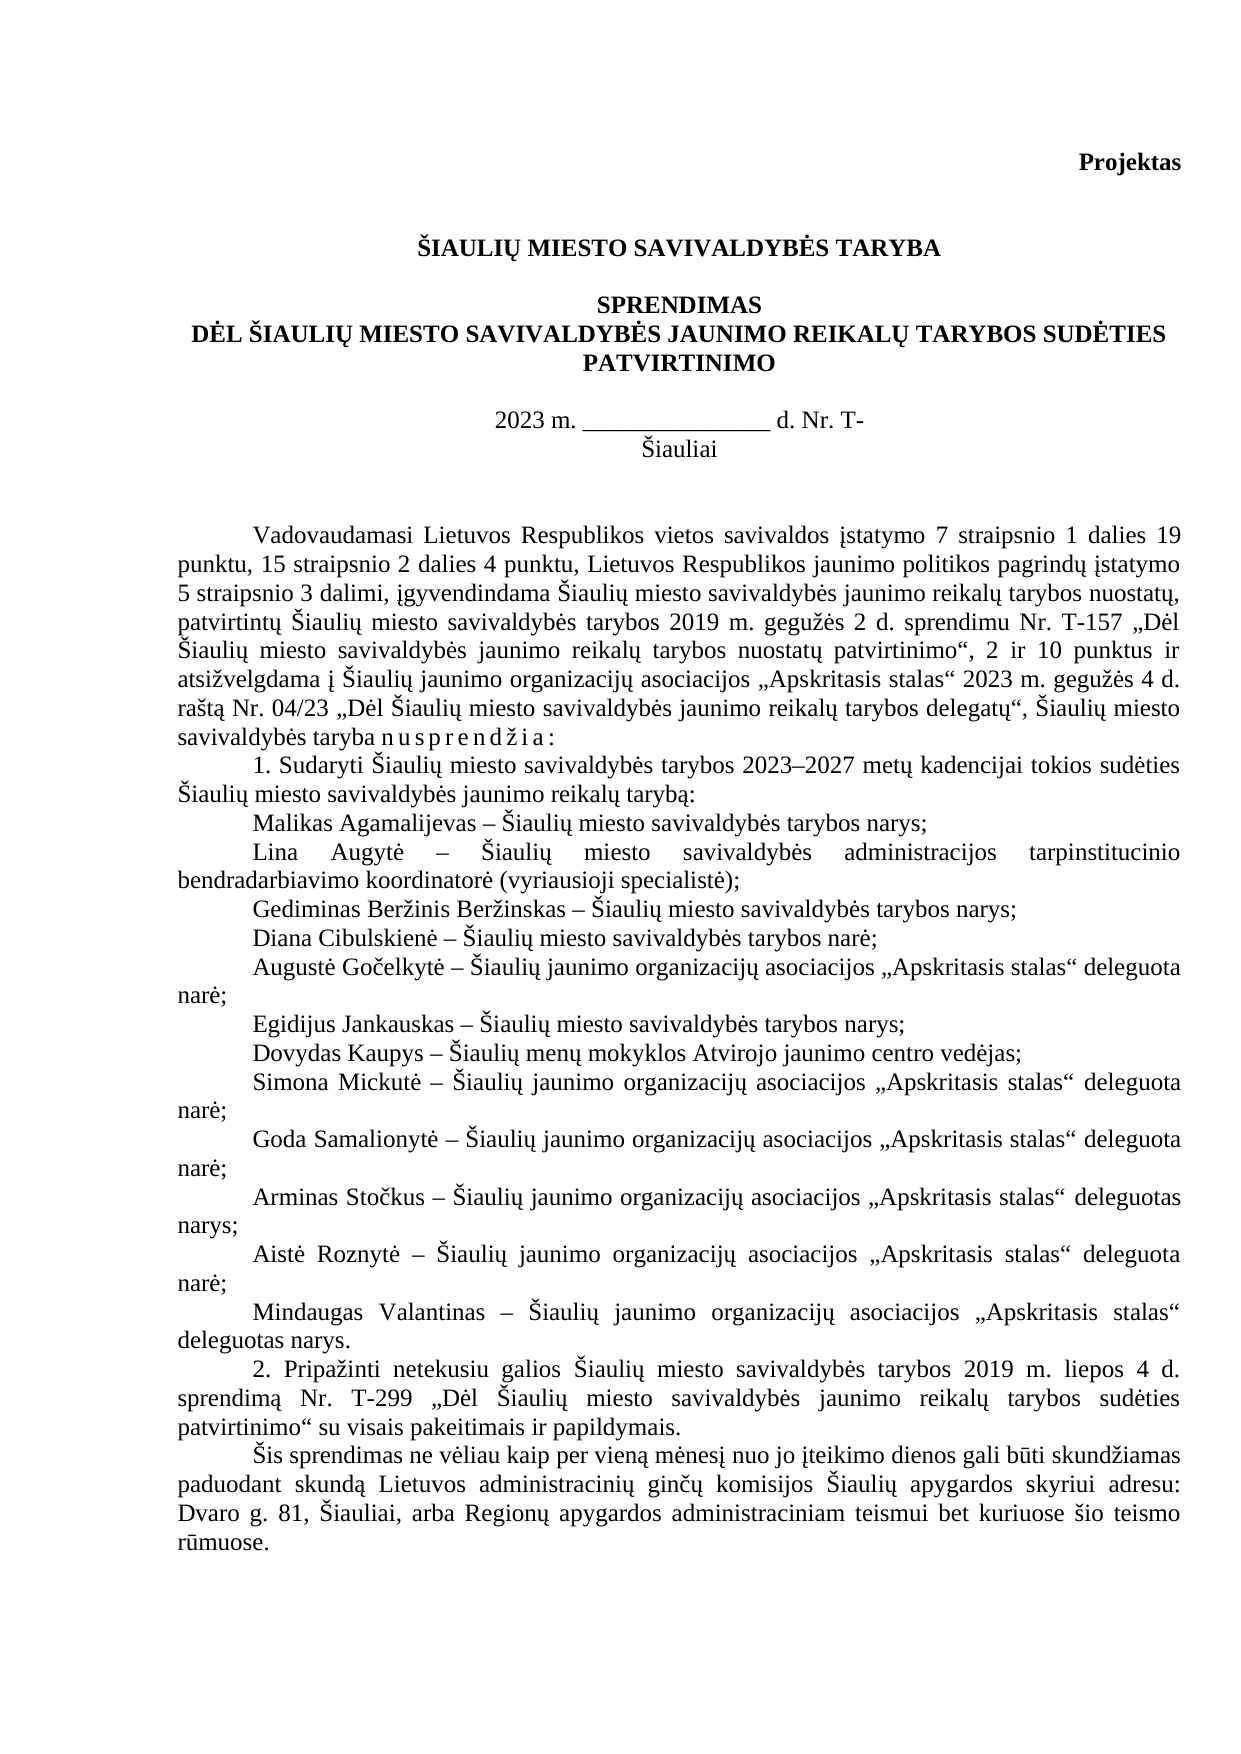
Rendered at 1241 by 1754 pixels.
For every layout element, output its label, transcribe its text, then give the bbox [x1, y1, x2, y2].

text DĖL ŠIAULIŲ MIESTO SAVIVALDYBĖS JAUNIMO REIKALŲ TARYBOS SUDĖTIES PATVIRTINIMO [177, 319, 1181, 377]
text Lina Augytė – Šiaulių miesto savivaldybės administracijos tarpinstitucinio bendradarbiavimo koordinatorė (vyriausioji specialistė); [177, 837, 1181, 894]
text Šiauliai [177, 434, 1181, 463]
text 1. Sudaryti Šiaulių miesto savivaldybės tarybos 2023–2027 metų kadencijai tokios sudėties Šiaulių miesto savivaldybės jaunimo reikalų tarybą: [177, 751, 1181, 808]
text 2023 m. _______________ d. Nr. T- [177, 406, 1181, 434]
text SPRENDIMAS [177, 291, 1181, 319]
text Malikas Agamalijevas – Šiaulių miesto savivaldybės tarybos narys; [177, 808, 1181, 837]
text Gediminas Beržinis Beržinskas – Šiaulių miesto savivaldybės tarybos narys; [177, 894, 1181, 923]
text Arminas Stočkus – Šiaulių jaunimo organizacijų asociacijos „Apskritasis stalas“ deleguotas narys; [177, 1182, 1181, 1239]
text Aistė Roznytė – Šiaulių jaunimo organizacijų asociacijos „Apskritasis stalas“ deleguota narė; [177, 1239, 1181, 1297]
text 2. Pripažinti netekusiu galios Šiaulių miesto savivaldybės tarybos 2019 m. liepos 4 d. sprendimą Nr. T-299 „Dėl Šiaulių miesto savivaldybės jaunimo reikalų tarybos sudėties patvirtinimo“ su visais pakeitimais ir papildymais. [177, 1354, 1181, 1441]
text Šis sprendimas ne vėliau kaip per vieną mėnesį nuo jo įteikimo dienos gali būti skundžiamas paduodant skundą Lietuvos administracinių ginčų komisijos Šiaulių apygardos skyriui adresu: Dvaro g. 81, Šiauliai, arba Regionų apygardos administraciniam teismui bet kuriuose šio teismo rūmuose. [177, 1441, 1181, 1556]
text Projektas [177, 147, 1181, 176]
text ŠIAULIŲ MIESTO SAVIVALDYBĖS TARYBA [177, 233, 1181, 262]
text Goda Samalionytė – Šiaulių jaunimo organizacijų asociacijos „Apskritasis stalas“ deleguota narė; [177, 1124, 1181, 1182]
text Dovydas Kaupys – Šiaulių menų mokyklos Atvirojo jaunimo centro vedėjas; [177, 1038, 1181, 1067]
text Augustė Gočelkytė – Šiaulių jaunimo organizacijų asociacijos „Apskritasis stalas“ deleguota narė; [177, 952, 1181, 1009]
text Simona Mickutė – Šiaulių jaunimo organizacijų asociacijos „Apskritasis stalas“ deleguota narė; [177, 1067, 1181, 1124]
text Vadovaudamasi Lietuvos Respublikos vietos savivaldos įstatymo 7 straipsnio 1 dalies 19 punktu, 15 straipsnio 2 dalies 4 punktu, Lietuvos Respublikos jaunimo politikos pagrindų įstatymo 5 straipsnio 3 dalimi, įgyvendindama Šiaulių miesto savivaldybės jaunimo reikalų tarybos nuostatų, patvirtintų Šiaulių miesto savivaldybės tarybos 2019 m. gegužės 2 d. sprendimu Nr. T-157 „Dėl Šiaulių miesto savivaldybės jaunimo reikalų tarybos nuostatų patvirtinimo“, 2 ir 10 punktus ir atsižvelgdama į Šiaulių jaunimo organizacijų asociacijos „Apskritasis stalas“ 2023 m. gegužės 4 d. raštą Nr. 04/23 „Dėl Šiaulių miesto savivaldybės jaunimo reikalų tarybos delegatų“, Šiaulių miesto savivaldybės taryba nusprendžia: [177, 521, 1181, 751]
text Diana Cibulskienė – Šiaulių miesto savivaldybės tarybos narė; [177, 923, 1181, 952]
text Egidijus Jankauskas – Šiaulių miesto savivaldybės tarybos narys; [177, 1009, 1181, 1038]
text Mindaugas Valantinas – Šiaulių jaunimo organizacijų asociacijos „Apskritasis stalas“ deleguotas narys. [177, 1297, 1181, 1354]
